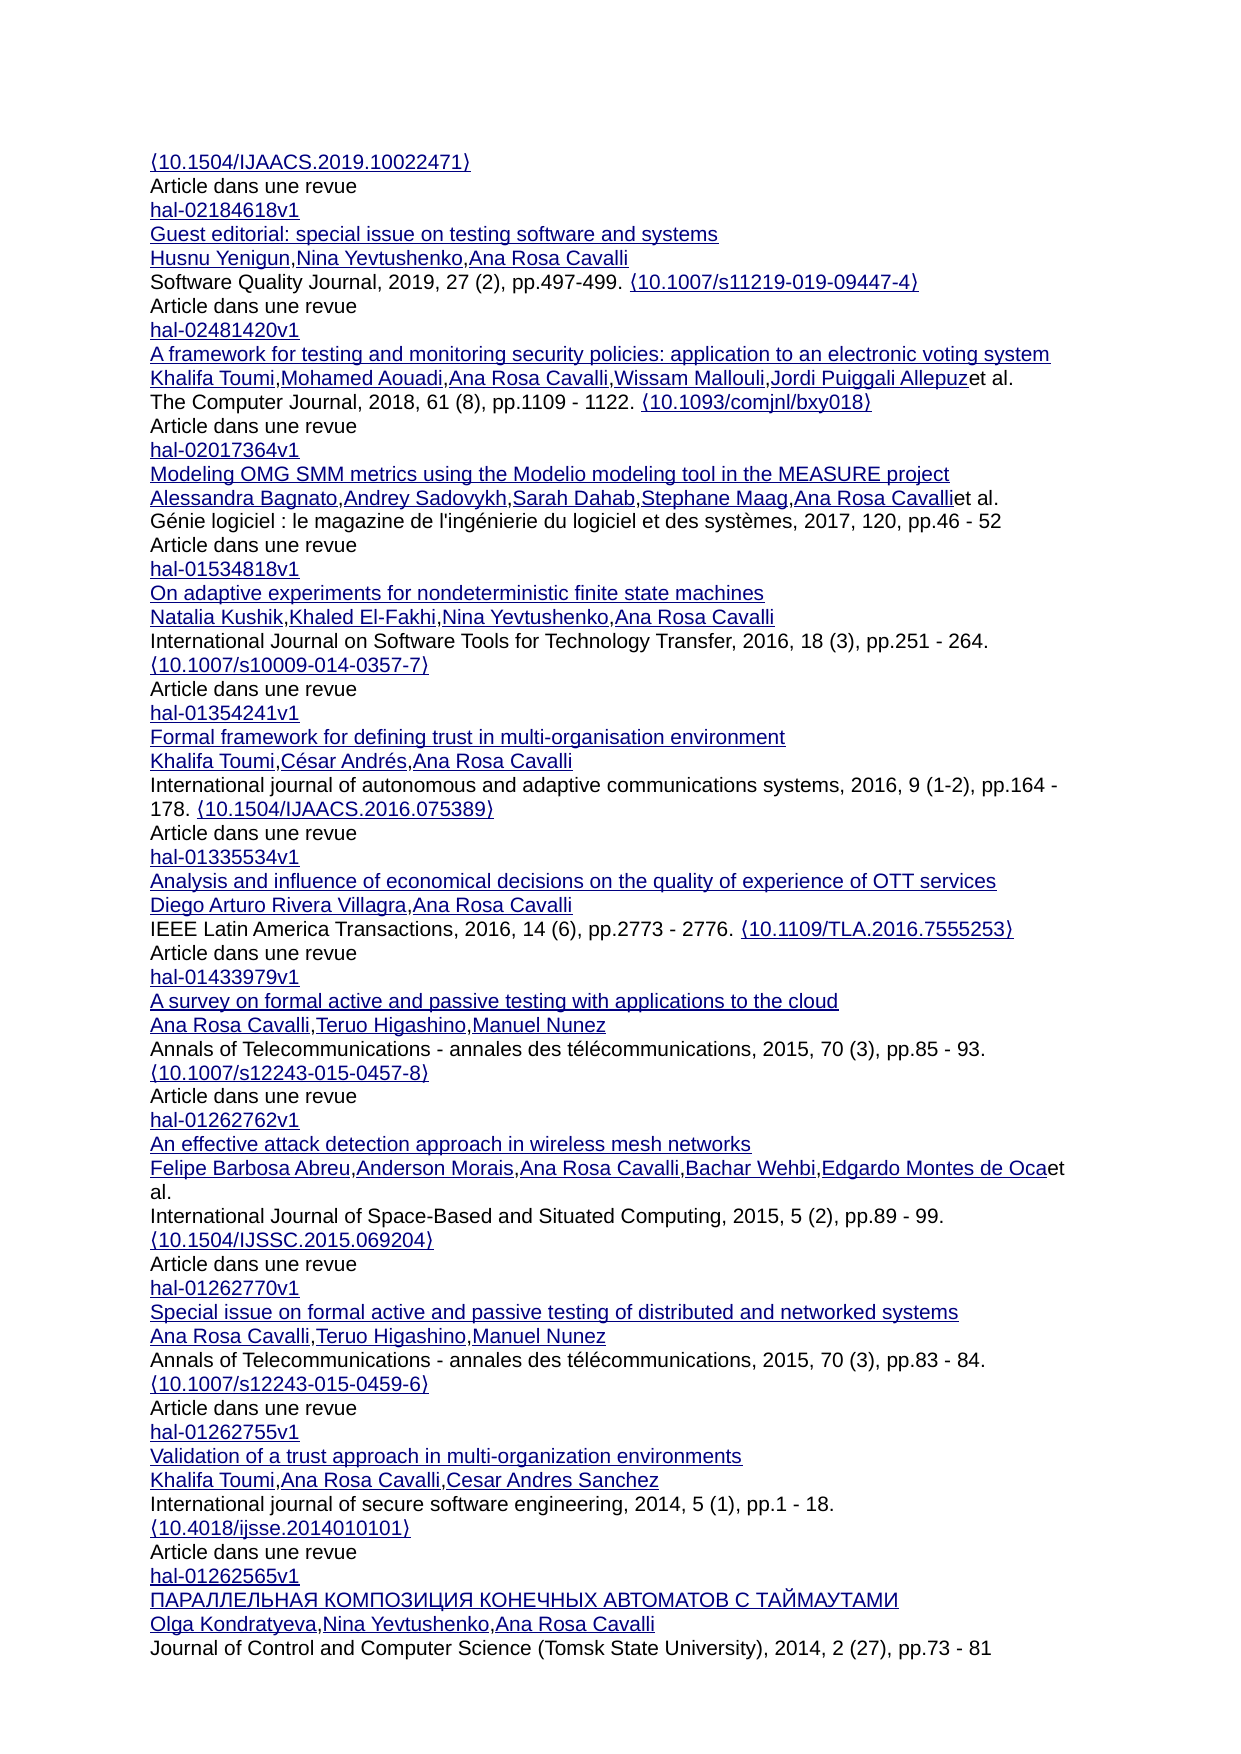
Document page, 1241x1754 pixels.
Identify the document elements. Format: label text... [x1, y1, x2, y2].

table_cell On adaptive experiments for nondeterministic finite state machines Natalia Kushik,Khaled El-Fakhi,Nina Yevtushenko,Ana Rosa Cavalli International Journal on Software Tools for Technology Transfer, 2016, 18 (3), pp.251 - 264. ⟨10.1007/s10009-014-0357-7⟩ Article dans une revue hal-01354241v1 [150, 581, 1090, 725]
table_cell Formal framework for defining trust in multi-organisation environment Khalifa Toumi,César Andrés,Ana Rosa Cavalli International journal of autonomous and adaptive communications systems, 2016, 9 (1-2), pp.164 - 178. ⟨10.1504/IJAACS.2016.075389⟩ Article dans une revue hal-01335534v1 [150, 725, 1090, 869]
table_cell Modeling OMG SMM metrics using the Modelio modeling tool in the MEASURE project Alessandra Bagnato,Andrey Sadovykh,Sarah Dahab,Stephane Maag,Ana Rosa Cavalliet al. Génie logiciel : le magazine de l'ingénierie du logiciel et des systèmes, 2017, 120, pp.46 - 52 Article dans une revue hal-01534818v1 [150, 461, 1090, 581]
table_cell Special issue on formal active and passive testing of distributed and networked systems Ana Rosa Cavalli,Teruo Higashino,Manuel Nunez Annals of Telecommunications - annales des télécommunications, 2015, 70 (3), pp.83 - 84. ⟨10.1007/s12243-015-0459-6⟩ Article dans une revue hal-01262755v1 [150, 1300, 1090, 1444]
table_cell An effective attack detection approach in wireless mesh networks Felipe Barbosa Abreu,Anderson Morais,Ana Rosa Cavalli,Bachar Wehbi,Edgardo Montes de Ocaet al. International Journal of Space-Based and Situated Computing, 2015, 5 (2), pp.89 - 99. ⟨10.1504/IJSSC.2015.069204⟩ Article dans une revue hal-01262770v1 [150, 1132, 1090, 1300]
table_cell A framework for testing and monitoring security policies: application to an electronic voting system Khalifa Toumi,Mohamed Aouadi,Ana Rosa Cavalli,Wissam Mallouli,Jordi Puiggali Allepuzet al. The Computer Journal, 2018, 61 (8), pp.1109 - 1122. ⟨10.1093/comjnl/bxy018⟩ Article dans une revue hal-02017364v1 [150, 342, 1090, 461]
table_cell ПАРАЛЛЕЛЬНАЯ КОМПОЗИЦИЯ КОНЕЧНЫХ АВТОМАТОВ С ТАЙМАУТАМИ Olga Kondratyeva,Nina Yevtushenko,Ana Rosa Cavalli Journal of Control and Computer Science (Tomsk State University), 2014, 2 (27), pp.73 - 81 [150, 1588, 1090, 1659]
table_cell ⟨10.1504/IJAACS.2019.10022471⟩ Article dans une revue hal-02184618v1 [150, 150, 1090, 222]
table_cell Validation of a trust approach in multi-organization environments Khalifa Toumi,Ana Rosa Cavalli,Cesar Andres Sanchez International journal of secure software engineering, 2014, 5 (1), pp.1 - 18. ⟨10.4018/ijsse.2014010101⟩ Article dans une revue hal-01262565v1 [150, 1444, 1090, 1587]
table_cell A survey on formal active and passive testing with applications to the cloud Ana Rosa Cavalli,Teruo Higashino,Manuel Nunez Annals of Telecommunications - annales des télécommunications, 2015, 70 (3), pp.85 - 93. ⟨10.1007/s12243-015-0457-8⟩ Article dans une revue hal-01262762v1 [150, 989, 1090, 1132]
table_cell Analysis and influence of economical decisions on the quality of experience of OTT services Diego Arturo Rivera Villagra,Ana Rosa Cavalli IEEE Latin America Transactions, 2016, 14 (6), pp.2773 - 2776. ⟨10.1109/TLA.2016.7555253⟩ Article dans une revue hal-01433979v1 [150, 869, 1090, 988]
table_cell Guest editorial: special issue on testing software and systems Husnu Yenigun,Nina Yevtushenko,Ana Rosa Cavalli Software Quality Journal, 2019, 27 (2), pp.497-499. ⟨10.1007/s11219-019-09447-4⟩ Article dans une revue hal-02481420v1 [150, 222, 1090, 342]
